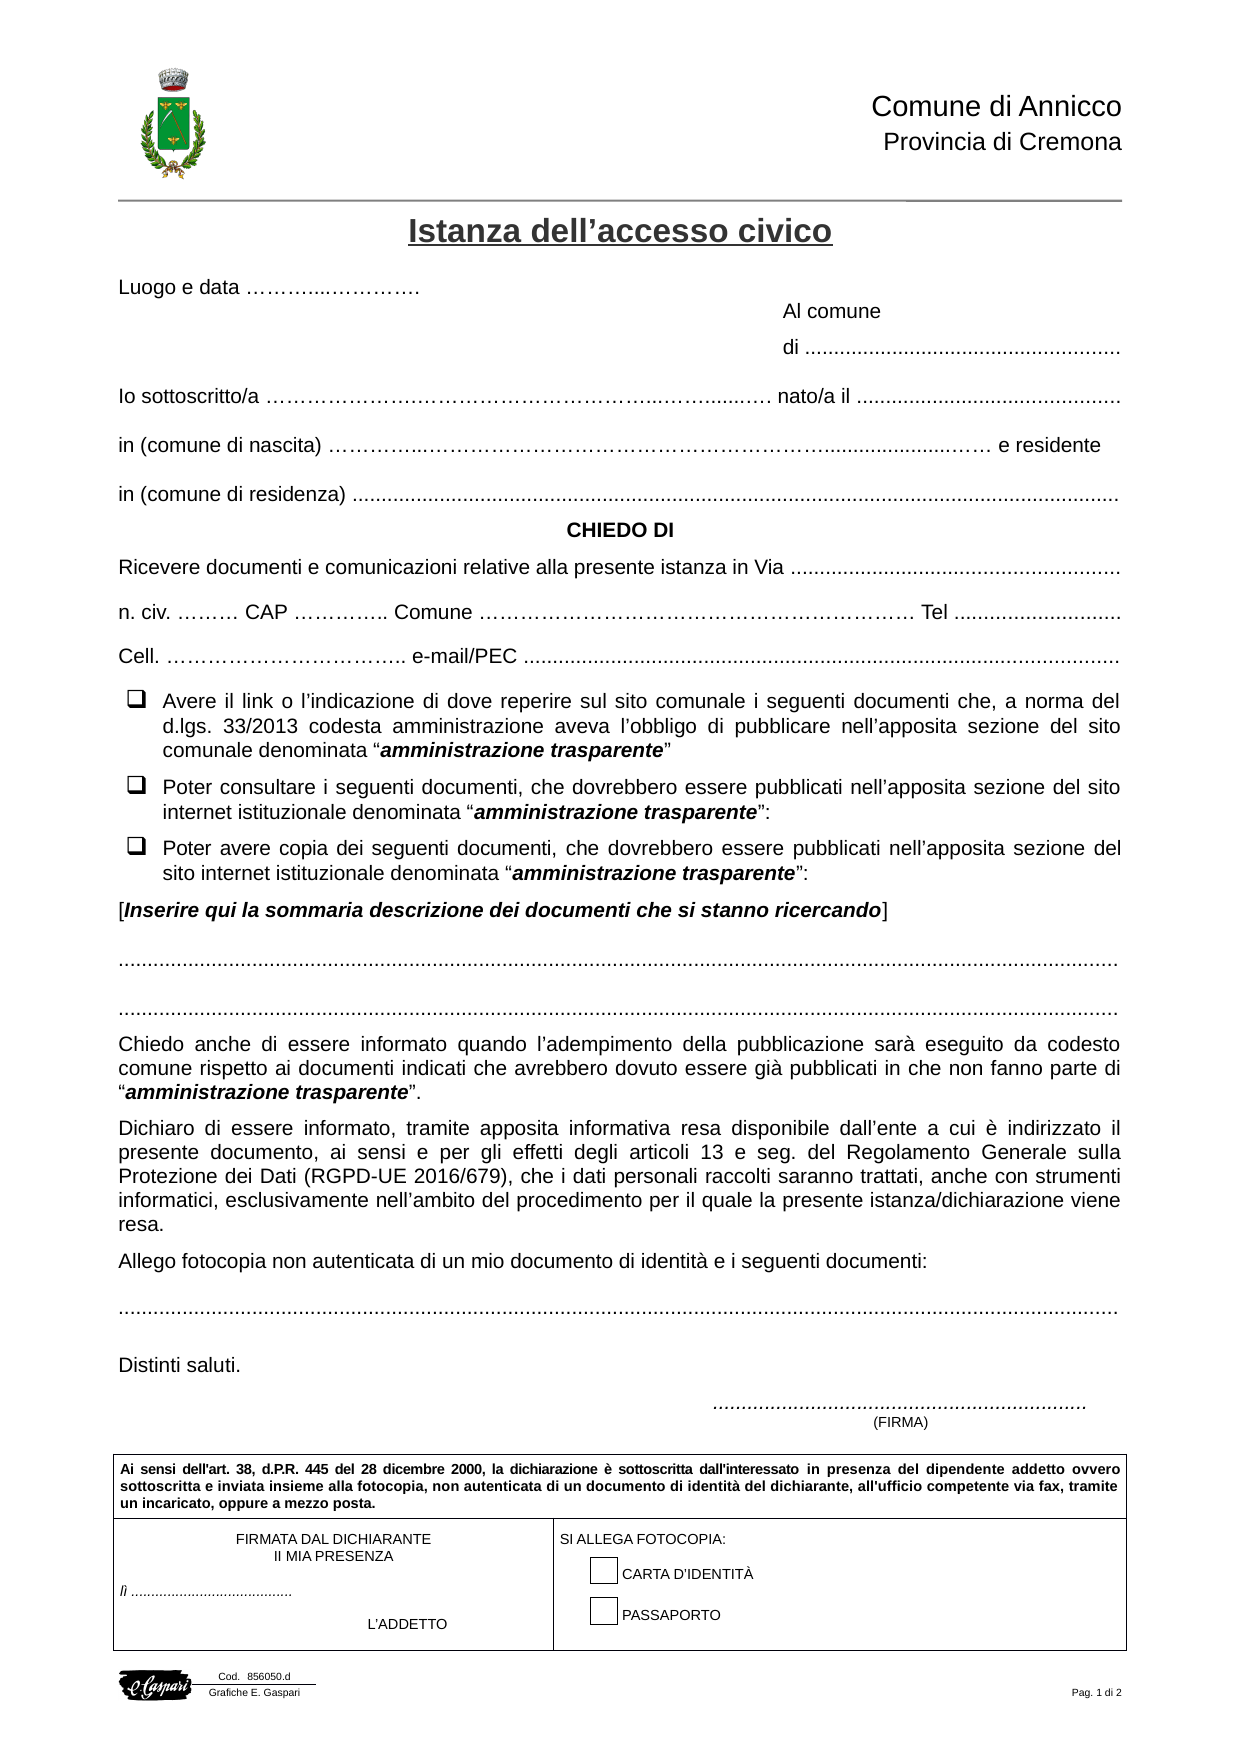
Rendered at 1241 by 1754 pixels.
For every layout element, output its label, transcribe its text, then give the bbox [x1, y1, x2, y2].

text Allego fotocopia non autenticata di un mio documento di identità e i seguenti documenti: [118, 1248, 1122, 1272]
list Avere il link o l’indicazione di dove reperire sul sito comunale i seguenti documenti che, a norma del d.lgs. 33/2013 codesta amministrazione aveva l’obbligo di pubblicare nell’apposita sezione del sito comunale denominata “amministrazione trasparente” [125, 689, 1122, 762]
picture [122, 58, 224, 189]
text Dichiaro di essere informato, tramite apposita informativa resa disponibile dall’ente a cui è indirizzato il presente documento, ai sensi e per gli effetti degli articoli 13 e seg. del Regolamento Generale sulla Protezione dei Dati (RGPD-UE 2016/679), che i dati personali raccolti saranno trattati, anche con strumenti informatici, esclusivamente nell’ambito del procedimento per il quale la presente istanza/dichiarazione viene resa. [118, 1116, 1122, 1236]
text n. civ. ……… CAP ………….. Comune ……………………………………………………… Tel [118, 599, 1122, 623]
text (FIRMA) [679, 1413, 1122, 1430]
text in (comune di nascita) …………...…………………………………………………......................…… e residente [118, 433, 1122, 457]
text Comune di Annicco [224, 89, 1122, 122]
text in (comune di residenza) [118, 482, 1122, 506]
text Cell. …………………………….. e-mail/PEC [118, 644, 1122, 668]
table_header Ai sensi dell'art. 38, d.P.R. 445 del 28 dicembre 2000, la dichiarazione è sottoscritta dall'interessato in presenza del dipendente addetto ovvero sottoscritta e inviata insieme alla fotocopia, non autenticata di un documento di identità del dichiarante, all'ufficio competente via fax, tramite un incaricato, oppure a mezzo posta. [114, 1455, 1126, 1517]
text Al comune [783, 298, 1122, 322]
subtitle Istanza dell’accesso civico [118, 211, 1122, 249]
text Provincia di Cremona [224, 127, 1122, 156]
text Ricevere documenti e comunicazioni relative alla presente istanza in Via [118, 555, 1122, 579]
text Luogo e data ………....…………. [118, 274, 1122, 298]
text di [783, 335, 1122, 359]
list Poter consultare i seguenti documenti, che dovrebbero essere pubblicati nell’apposita sezione del sito internet istituzionale denominata “amministrazione trasparente”: [125, 774, 1122, 823]
picture [118, 1669, 192, 1701]
text [Inserire qui la sommaria descrizione dei documenti che si stanno ricercando] [118, 897, 1122, 921]
table_cell FIRMATA DAL DICHIARANTE II MIA PRESENZA lì ........................................ L’ADDETTO [114, 1519, 553, 1649]
table_cell SI ALLEGA FOTOCOPIA: CARTA D’IDENTITÀ PASSAPORTO [554, 1519, 1126, 1649]
text Io sottoscritto/a ………………….……………………………...…….......…. nato/a il [118, 384, 1122, 408]
text Chiedo anche di essere informato quando l’adempimento della pubblicazione sarà eseguito da codesto comune rispetto ai documenti indicati che avrebbero dovuto essere già pubblicati in che non fanno parte di “amministrazione trasparente”. [118, 1032, 1122, 1104]
text CHIEDO DI [118, 518, 1122, 542]
list Poter avere copia dei seguenti documenti, che dovrebbero essere pubblicati nell’apposita sezione del sito internet istituzionale denominata “amministrazione trasparente”: [125, 836, 1122, 885]
text Distinti saluti. [118, 1353, 1122, 1377]
text ................................................................. [679, 1389, 1122, 1413]
